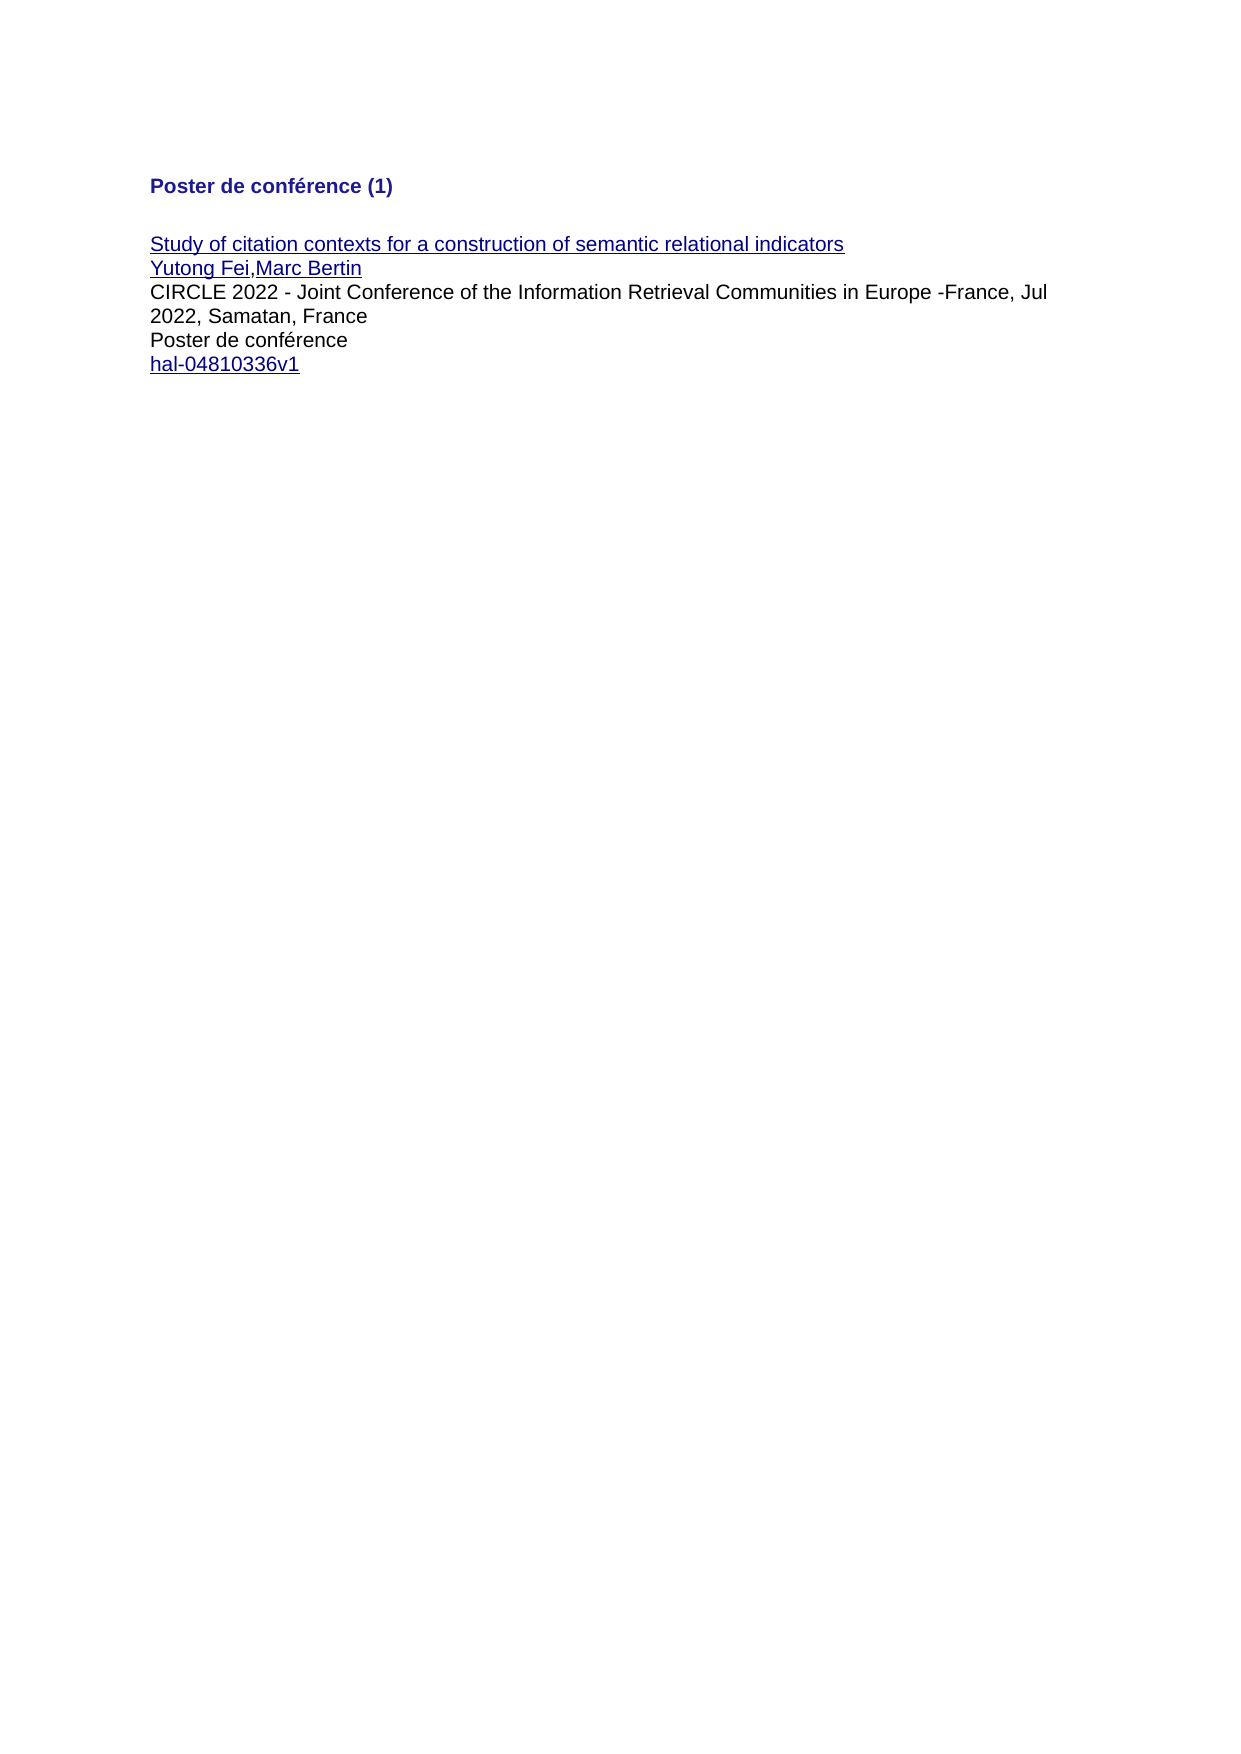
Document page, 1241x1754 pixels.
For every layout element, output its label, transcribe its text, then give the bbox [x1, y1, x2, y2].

table_header Study of citation contexts for a construction of semantic relational indicators Yutong Fei,Marc Bertin CIRCLE 2022 - Joint Conference of the Information Retrieval Communities in Europe -France, Jul 2022, Samatan, France Poster de conférence hal-04810336v1 [150, 232, 1090, 376]
subtitle Poster de conférence (1) [150, 174, 1090, 198]
